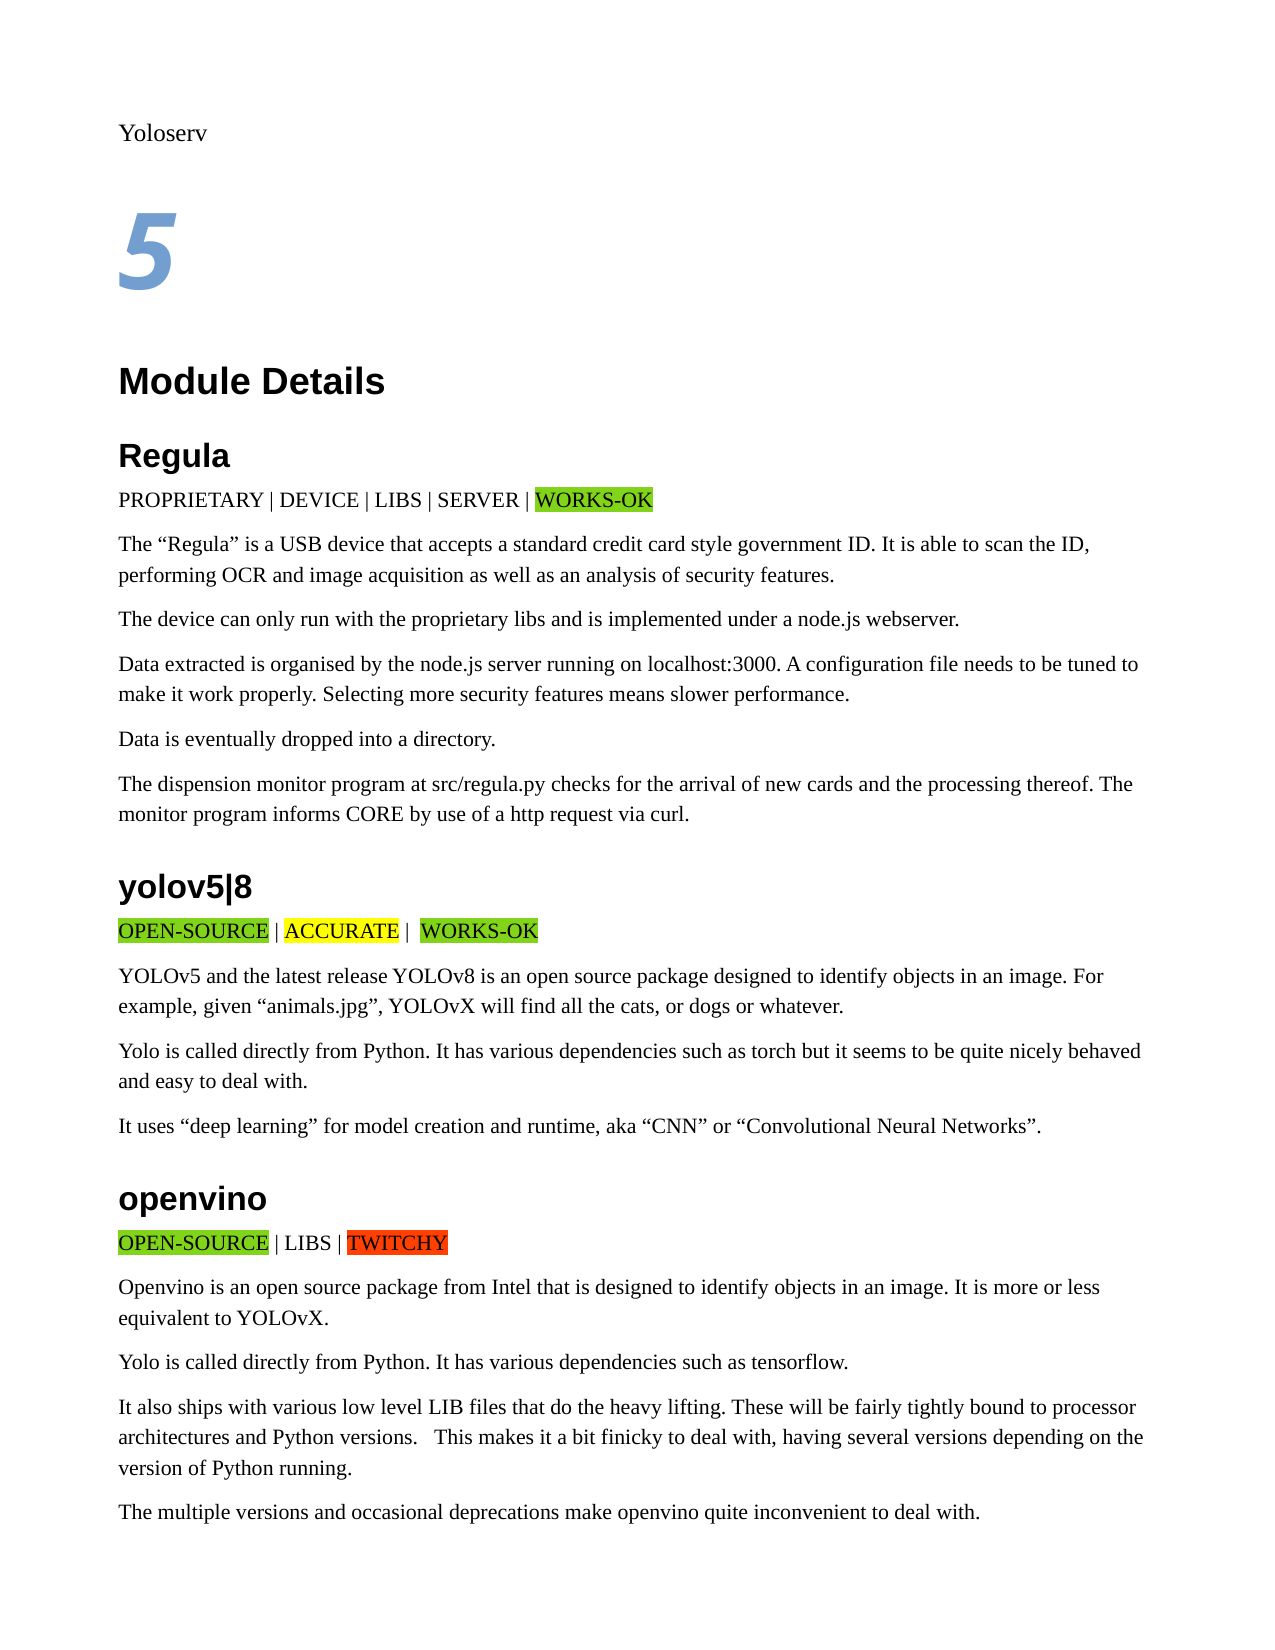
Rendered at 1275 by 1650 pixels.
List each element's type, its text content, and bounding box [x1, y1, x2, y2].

text OPEN-SOURCE | LIBS | TWITCHY [118, 1229, 1157, 1255]
text The multiple versions and occasional deprecations make openvino quite inconvenient to deal with. [118, 1499, 1157, 1524]
text Yolo is called directly from Python. It has various dependencies such as torch but it seems to be quite nicely behaved and easy to deal with. [118, 1038, 1157, 1093]
text Yolo is called directly from Python. It has various dependencies such as tensorflow. [118, 1349, 1157, 1374]
subtitle Regula [118, 435, 1157, 474]
text It also ships with various low level LIB files that do the heavy lifting. These will be fairly tightly bound to processor architectures and Python versions. This makes it a bit finicky to deal with, having several versions depending on the version of Python running. [118, 1394, 1157, 1480]
subtitle openvino [118, 1178, 1157, 1217]
text YOLOv5 and the latest release YOLOv8 is an open source package designed to identify objects in an image. For example, given “animals.jpg”, YOLOvX will find all the cats, or dogs or whatever. [118, 963, 1157, 1018]
text The “Regula” is a USB device that accepts a standard credit card style government ID. It is able to scan the ID, performing OCR and image acquisition as well as an analysis of security features. [118, 531, 1157, 587]
subtitle Module Details [118, 358, 1157, 402]
text 5 [118, 176, 1157, 321]
text The device can only run with the proprietary libs and is implemented under a node.js webserver. [118, 606, 1157, 632]
text Data extracted is organised by the node.js server running on localhost:3000. A configuration file needs to be tuned to make it work properly. Selecting more security features means slower performance. [118, 651, 1157, 707]
text Openvino is an open source package from Intel that is designed to identify objects in an image. It is more or less equivalent to YOLOvX. [118, 1274, 1157, 1330]
text OPEN-SOURCE | ACCURATE | WORKS-OK [118, 918, 1157, 943]
text PROPRIETARY | DEVICE | LIBS | SERVER | WORKS-OK [118, 487, 1157, 512]
text It uses “deep learning” for model creation and runtime, aka “CNN” or “Convolutional Neural Networks”. [118, 1113, 1157, 1138]
subtitle yolov5|8 [118, 867, 1157, 905]
text Data is eventually dropped into a directory. [118, 726, 1157, 751]
text The dispension monitor program at src/regula.py checks for the arrival of new cards and the processing thereof. The monitor program informs CORE by use of a http request via curl. [118, 771, 1157, 826]
